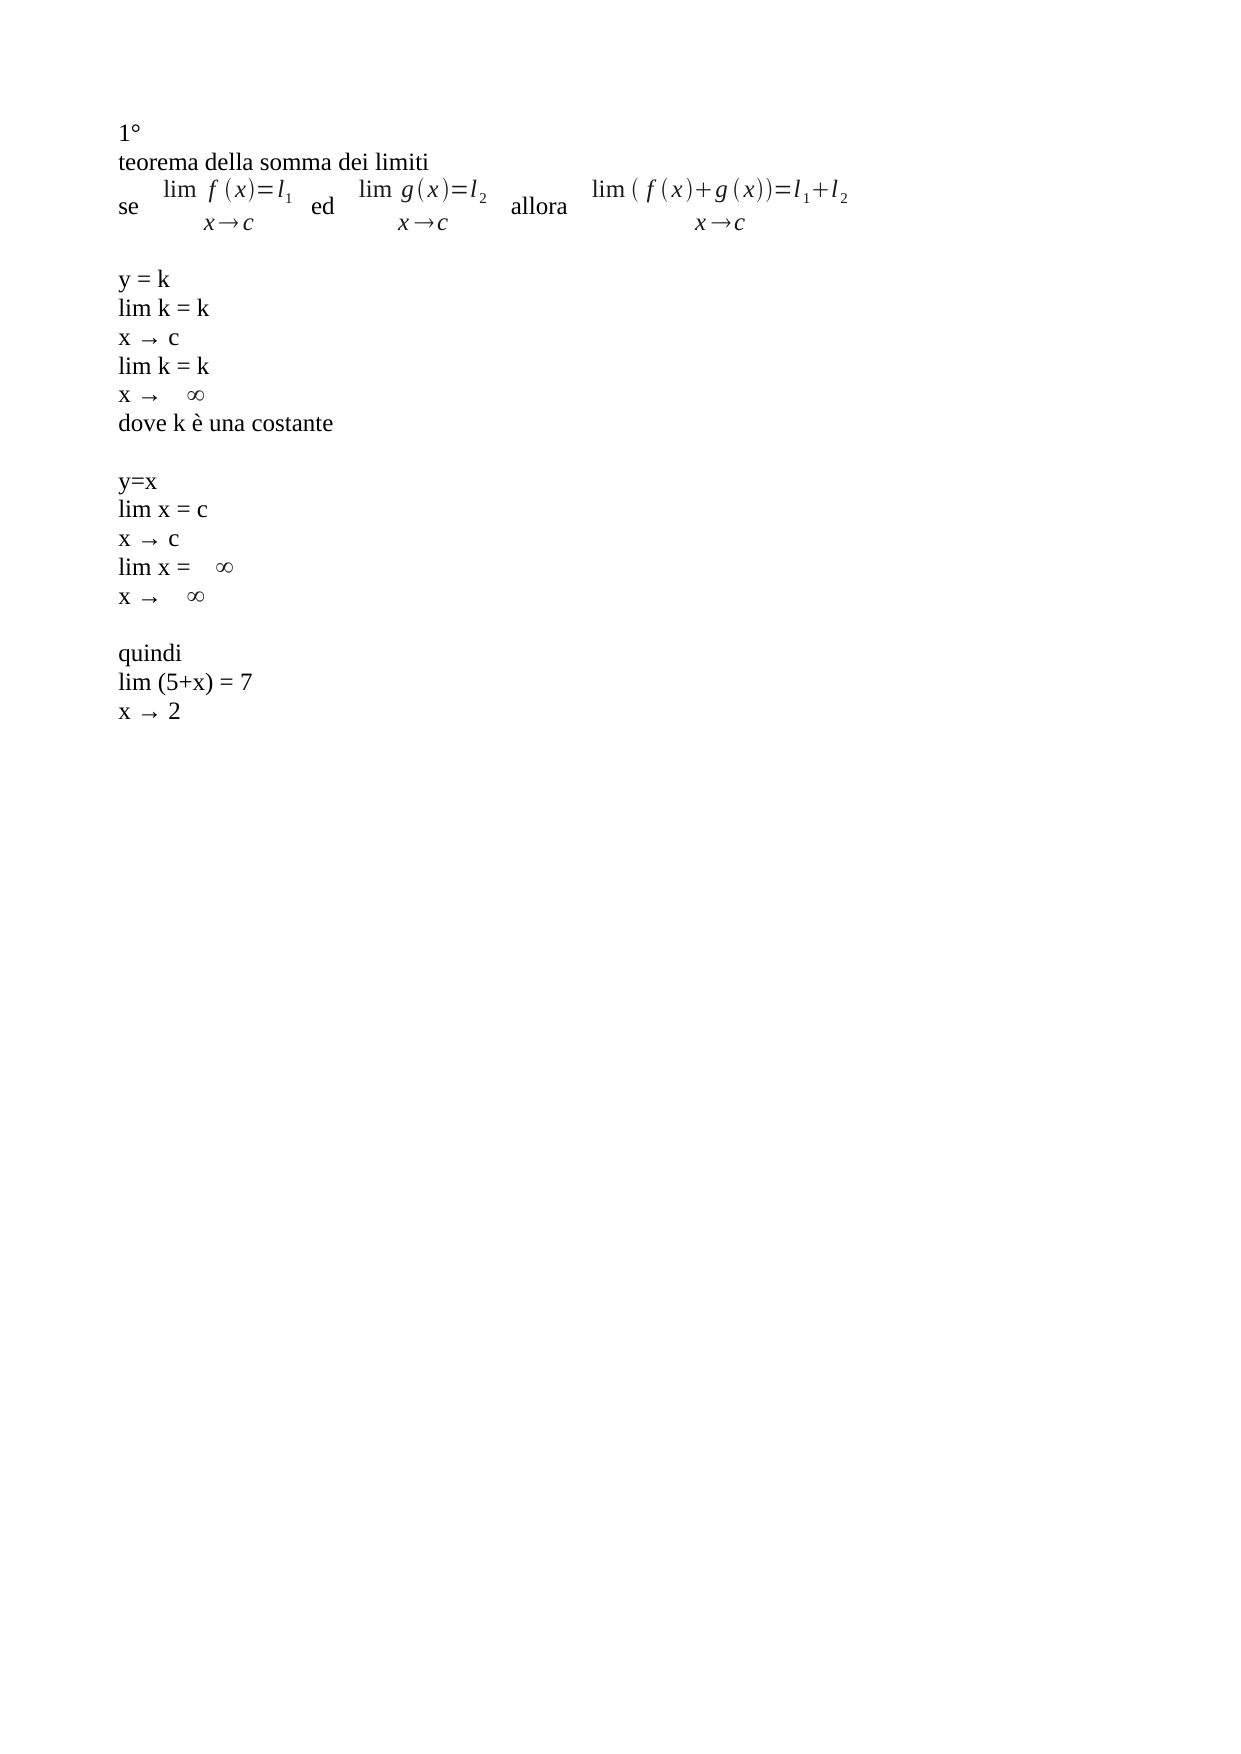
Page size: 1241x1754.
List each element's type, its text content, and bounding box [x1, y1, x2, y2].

text lim k = k [118, 293, 1122, 322]
text lim x = c [118, 494, 1122, 523]
text lim (5+x) = 7 [118, 667, 1122, 696]
text se ed allora [118, 176, 1122, 236]
text lim k = k [118, 351, 1122, 379]
text x → [118, 379, 1122, 408]
text x → 2 [118, 696, 1122, 724]
text 1° [118, 118, 1122, 147]
text dove k è una costante [118, 408, 1122, 437]
text y = k [118, 264, 1122, 293]
text lim x = [118, 552, 1122, 581]
text y=x [118, 466, 1122, 494]
text x → c [118, 523, 1122, 552]
text quindi [118, 638, 1122, 667]
text x → c [118, 322, 1122, 351]
text x → [118, 581, 1122, 609]
text teorema della somma dei limiti [118, 147, 1122, 176]
